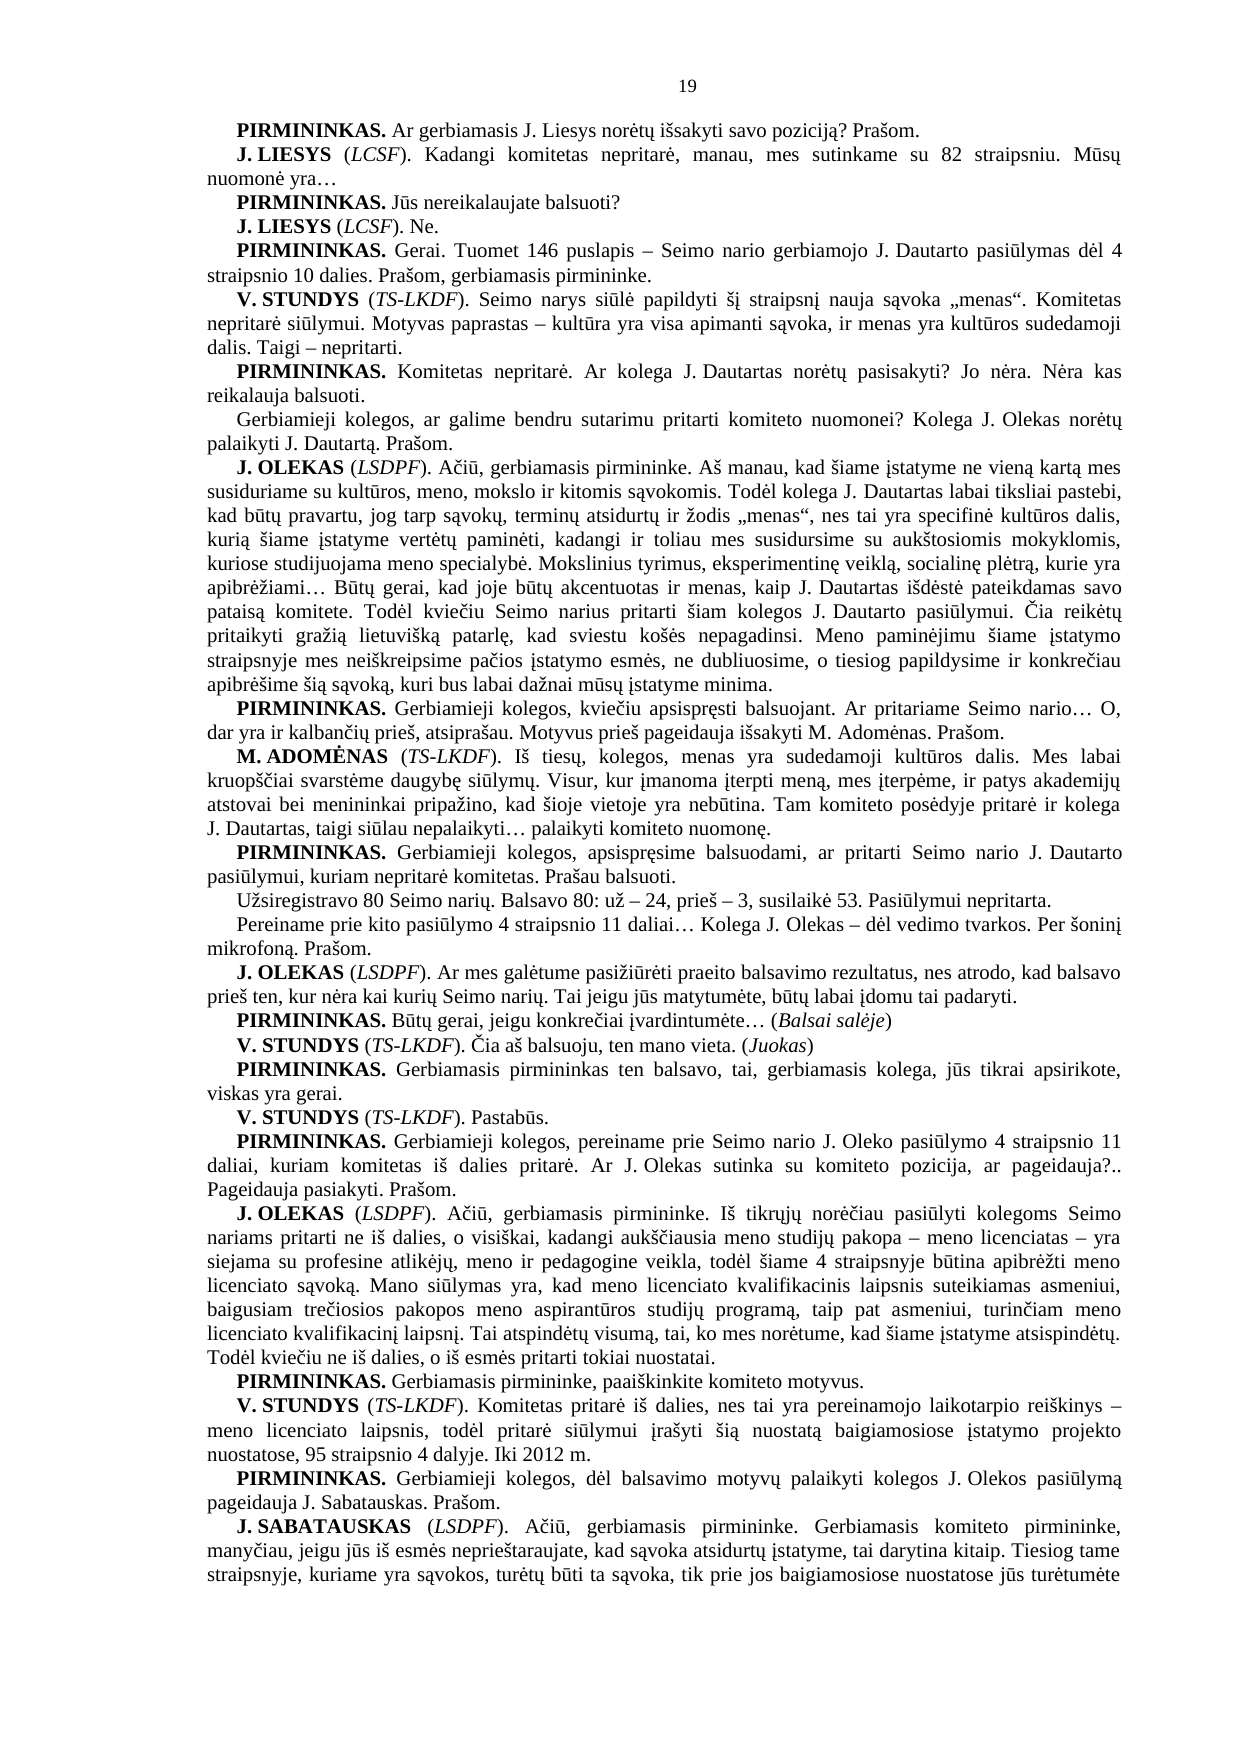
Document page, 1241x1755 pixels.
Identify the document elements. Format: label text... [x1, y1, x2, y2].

text PIRMININKAS. Gerbiamieji kolegos, dėl balsavimo motyvų palaikyti kolegos J. Olekos pasiūlymą pageidauja J. Sabatauskas. Prašom. [207, 1466, 1122, 1514]
text PIRMININKAS. Gerbiamieji kolegos, apsispręsime balsuodami, ar pritarti Seimo nario J. Dautarto pasiūlymui, kuriam nepritarė komitetas. Prašau balsuoti. [207, 840, 1122, 888]
text V. STUNDYS (TS-LKDF). Čia aš balsuoju, ten mano vieta. (Juokas) [207, 1032, 1122, 1057]
text PIRMININKAS. Gerai. Tuomet 146 puslapis – Seimo nario gerbiamojo J. Dautarto pasiūlymas dėl 4 straipsnio 10 dalies. Prašom, gerbiamasis pirmininke. [207, 238, 1122, 287]
text V. STUNDYS (TS-LKDF). Pastabūs. [207, 1105, 1122, 1129]
text Užsiregistravo 80 Seimo narių. Balsavo 80: už – 24, prieš – 3, susilaikė 53. Pasiūlymui nepritarta. [207, 888, 1122, 912]
text PIRMININKAS. Jūs nereikalaujate balsuoti? [207, 190, 1122, 214]
text PIRMININKAS. Gerbiamasis pirmininkas ten balsavo, tai, gerbiamasis kolega, jūs tikrai apsirikote, viskas yra gerai. [207, 1057, 1122, 1105]
text PIRMININKAS. Komitetas nepritarė. Ar kolega J. Dautartas norėtų pasisakyti? Jo nėra. Nėra kas reikalauja balsuoti. [207, 359, 1122, 407]
text PIRMININKAS. Gerbiamasis pirmininke, paaiškinkite komiteto motyvus. [207, 1369, 1122, 1393]
text PIRMININKAS. Ar gerbiamasis J. Liesys norėtų išsakyti savo poziciją? Prašom. [207, 118, 1122, 142]
text V. STUNDYS (TS-LKDF). Seimo narys siūlė papildyti šį straipsnį nauja sąvoka „menas“. Komitetas nepritarė siūlymui. Motyvas paprastas – kultūra yra visa apimanti sąvoka, ir menas yra kultūros sudedamoji dalis. Taigi – nepritarti. [207, 287, 1122, 359]
text J. OLEKAS (LSDPF). Ar mes galėtume pasižiūrėti praeito balsavimo rezultatus, nes atrodo, kad balsavo prieš ten, kur nėra kai kurių Seimo narių. Tai jeigu jūs matytumėte, būtų labai įdomu tai padaryti. [207, 960, 1122, 1008]
text M. ADOMĖNAS (TS-LKDF). Iš tiesų, kolegos, menas yra sudedamoji kultūros dalis. Mes labai kruopščiai svarstėme daugybę siūlymų. Visur, kur įmanoma įterpti meną, mes įterpėme, ir patys akademijų atstovai bei menininkai pripažino, kad šioje vietoje yra nebūtina. Tam komiteto posėdyje pritarė ir kolega J. Dautartas, taigi siūlau nepalaikyti… palaikyti komiteto nuomonę. [207, 744, 1122, 840]
text PIRMININKAS. Gerbiamieji kolegos, pereiname prie Seimo nario J. Oleko pasiūlymo 4 straipsnio 11 daliai, kuriam komitetas iš dalies pritarė. Ar J. Olekas sutinka su komiteto pozicija, ar pageidauja?.. Pageidauja pasiakyti. Prašom. [207, 1129, 1122, 1201]
text J. SABATAUSKAS (LSDPF). Ačiū, gerbiamasis pirmininke. Gerbiamasis komiteto pirmininke, manyčiau, jeigu jūs iš esmės neprieštaraujate, kad sąvoka atsidurtų įstatyme, tai darytina kitaip. Tiesiog tame straipsnyje, kuriame yra sąvokos, turėtų būti ta sąvoka, tik prie jos baigiamosiose nuostatose jūs turėtumėte [207, 1514, 1122, 1586]
text PIRMININKAS. Gerbiamieji kolegos, kviečiu apsispręsti balsuojant. Ar pritariame Seimo nario… O, dar yra ir kalbančių prieš, atsiprašau. Motyvus prieš pageidauja išsakyti M. Adomėnas. Prašom. [207, 696, 1122, 744]
text Pereiname prie kito pasiūlymo 4 straipsnio 11 daliai… Kolega J. Olekas – dėl vedimo tvarkos. Per šoninį mikrofoną. Prašom. [207, 912, 1122, 960]
text J. OLEKAS (LSDPF). Ačiū, gerbiamasis pirmininke. Aš manau, kad šiame įstatyme ne vieną kartą mes susiduriame su kultūros, meno, mokslo ir kitomis sąvokomis. Todėl kolega J. Dautartas labai tiksliai pastebi, kad būtų pravartu, jog tarp sąvokų, terminų atsidurtų ir žodis „menas“, nes tai yra specifinė kultūros dalis, kurią šiame įstatyme vertėtų paminėti, kadangi ir toliau mes susidursime su aukštosiomis mokyklomis, kuriose studijuojama meno specialybė. Mokslinius tyrimus, eksperimentinę veiklą, socialinę plėtrą, kurie yra apibrėžiami… Būtų gerai, kad joje būtų akcentuotas ir menas, kaip J. Dautartas išdėstė pateikdamas savo pataisą komitete. Todėl kviečiu Seimo narius pritarti šiam kolegos J. Dautarto pasiūlymui. Čia reikėtų pritaikyti gražią lietuvišką patarlę, kad sviestu košės nepagadinsi. Meno paminėjimu šiame įstatymo straipsnyje mes neiškreipsime pačios įstatymo esmės, ne dubliuosime, o tiesiog papildysime ir konkrečiau apibrėšime šią sąvoką, kuri bus labai dažnai mūsų įstatyme minima. [207, 455, 1122, 696]
text J. OLEKAS (LSDPF). Ačiū, gerbiamasis pirmininke. Iš tikrųjų norėčiau pasiūlyti kolegoms Seimo nariams pritarti ne iš dalies, o visiškai, kadangi aukščiausia meno studijų pakopa – meno licenciatas – yra siejama su profesine atlikėjų, meno ir pedagogine veikla, todėl šiame 4 straipsnyje būtina apibrėžti meno licenciato sąvoką. Mano siūlymas yra, kad meno licenciato kvalifikacinis laipsnis suteikiamas asmeniui, baigusiam trečiosios pakopos meno aspirantūros studijų programą, taip pat asmeniui, turinčiam meno licenciato kvalifikacinį laipsnį. Tai atspindėtų visumą, tai, ko mes norėtume, kad šiame įstatyme atsispindėtų. Todėl kviečiu ne iš dalies, o iš esmės pritarti tokiai nuostatai. [207, 1201, 1122, 1369]
text Gerbiamieji kolegos, ar galime bendru sutarimu pritarti komiteto nuomonei? Kolega J. Olekas norėtų palaikyti J. Dautartą. Prašom. [207, 407, 1122, 455]
text J. LIESYS (LCSF). Ne. [207, 214, 1122, 238]
text V. STUNDYS (TS-LKDF). Komitetas pritarė iš dalies, nes tai yra pereinamojo laikotarpio reiškinys – meno licenciato laipsnis, todėl pritarė siūlymui įrašyti šią nuostatą baigiamosiose įstatymo projekto nuostatose, 95 straipsnio 4 dalyje. Iki 2012 m. [207, 1393, 1122, 1466]
text PIRMININKAS. Būtų gerai, jeigu konkrečiai įvardintumėte… (Balsai salėje) [207, 1008, 1122, 1032]
text J. LIESYS (LCSF). Kadangi komitetas nepritarė, manau, mes sutinkame su 82 straipsniu. Mūsų nuomonė yra… [207, 142, 1122, 190]
